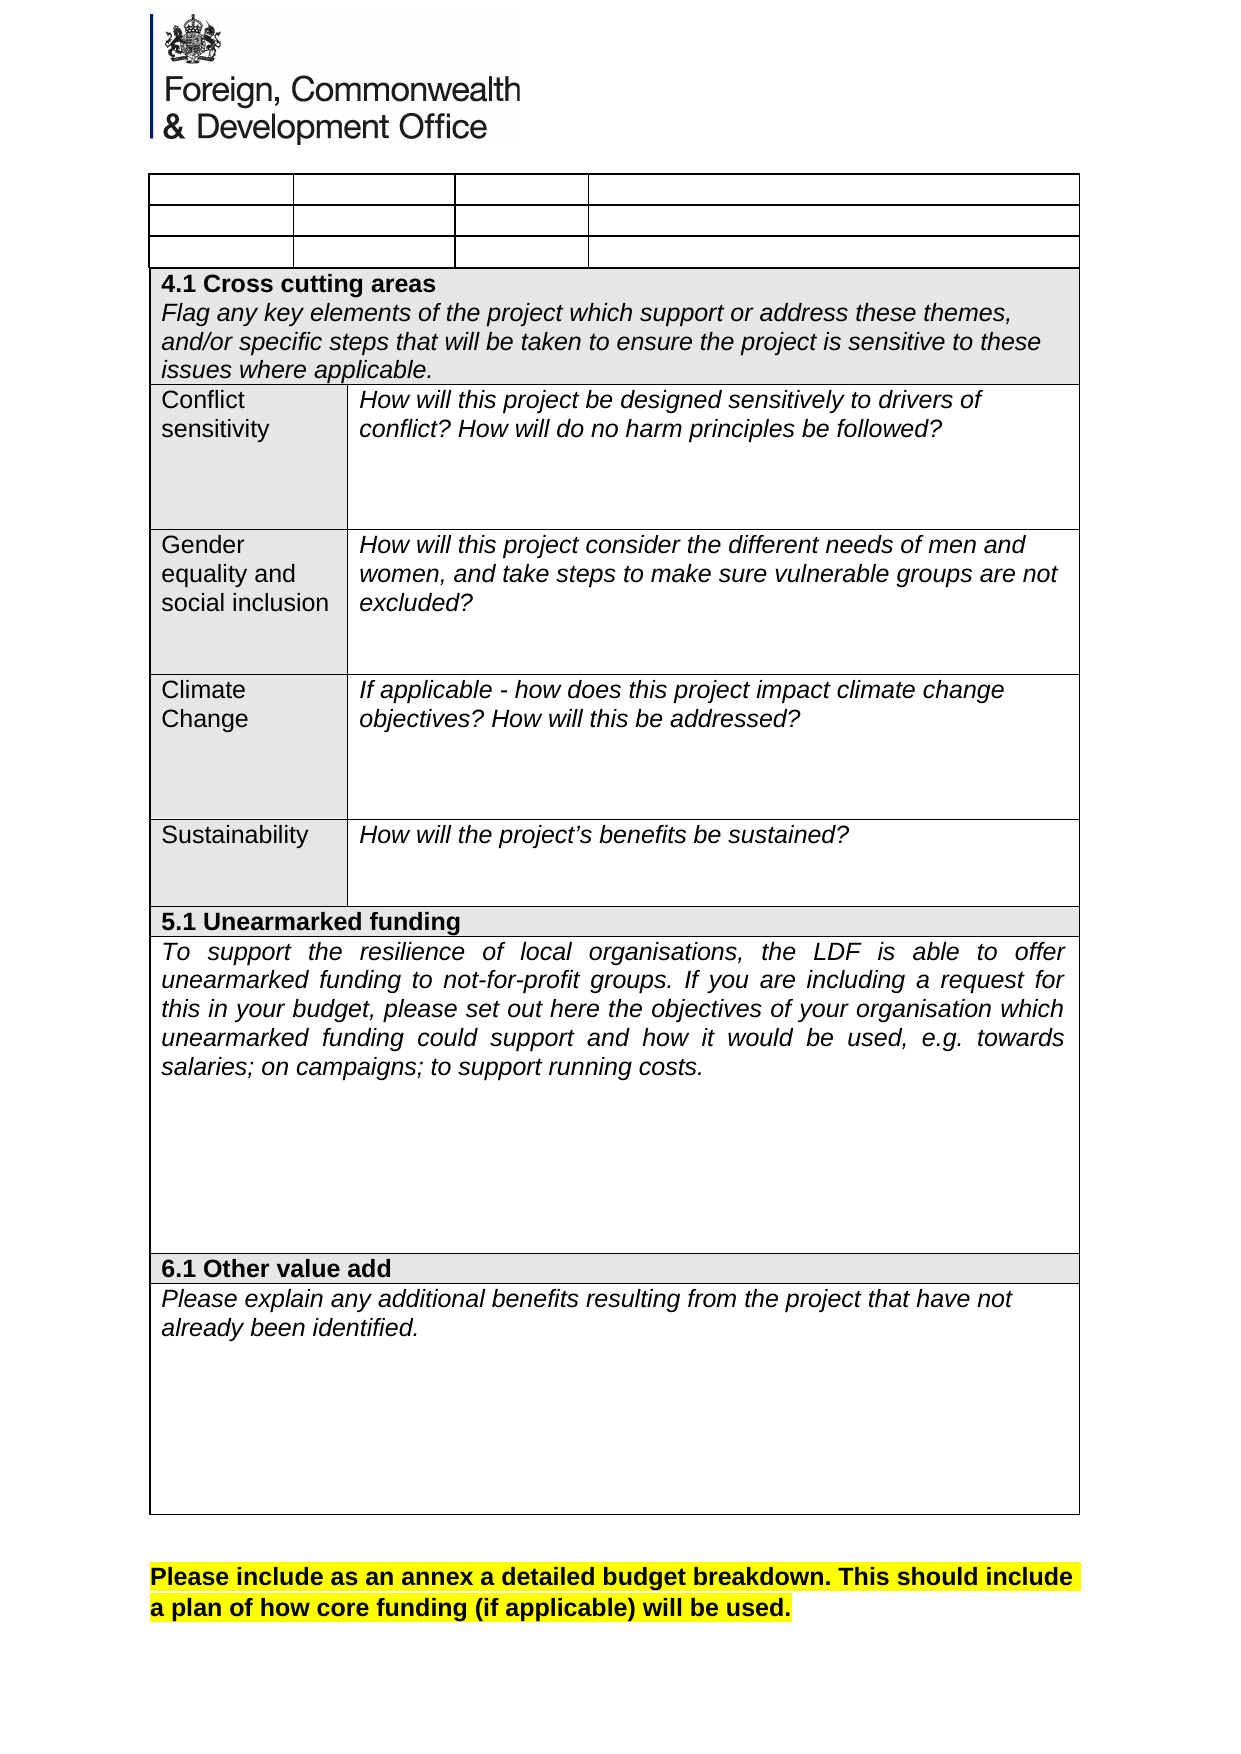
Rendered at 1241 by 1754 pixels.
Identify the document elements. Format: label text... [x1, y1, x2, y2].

table_header 4.1 Cross cutting areas Flag any key elements of the project which support or address these themes, and/or specific steps that will be taken to ensure the project is sensitive to these issues where applicable. [151, 269, 1079, 384]
table_cell To support the resilience of local organisations, the LDF is able to offer unearmarked funding to not-for-profit groups. If you are including a request for this in your budget, please set out here the objectives of your organisation which unearmarked funding could support and how it would be used, e.g. towards salaries; on campaigns; to support running costs. [151, 937, 1079, 1253]
table_cell How will the project’s benefits be sustained? [348, 820, 1079, 906]
table_cell [589, 206, 1079, 235]
table_cell How will this project be designed sensitively to drivers of conflict? How will do no harm principles be followed? [348, 385, 1079, 529]
table_cell [294, 206, 454, 235]
table_cell [456, 206, 588, 235]
table_cell How will this project consider the different needs of men and women, and take steps to make sure vulnerable groups are not excluded? [348, 530, 1079, 674]
table_cell [150, 175, 293, 204]
table_cell [456, 175, 588, 204]
table_cell [589, 175, 1079, 204]
table_cell Sustainability [151, 820, 347, 906]
table_cell Gender equality and social inclusion [151, 530, 347, 674]
table_cell If applicable - how does this project impact climate change objectives? How will this be addressed? [348, 675, 1079, 818]
table_cell [456, 237, 588, 267]
table_cell Conflict sensitivity [151, 385, 347, 529]
table_cell [150, 237, 293, 267]
table_cell Please explain any additional benefits resulting from the project that have not already been identified. [151, 1284, 1079, 1514]
table_cell [294, 175, 454, 204]
text Please include as an annex a detailed budget breakdown. This should include a plan of how core funding (if applicable) will be used. [150, 1562, 1090, 1622]
table_cell [294, 237, 454, 267]
table_cell 6.1 Other value add [151, 1254, 1079, 1283]
table_cell [150, 206, 293, 235]
table_cell Climate Change [151, 675, 347, 818]
table_cell [589, 237, 1079, 267]
table_cell 5.1 Unearmarked funding [151, 907, 1079, 936]
